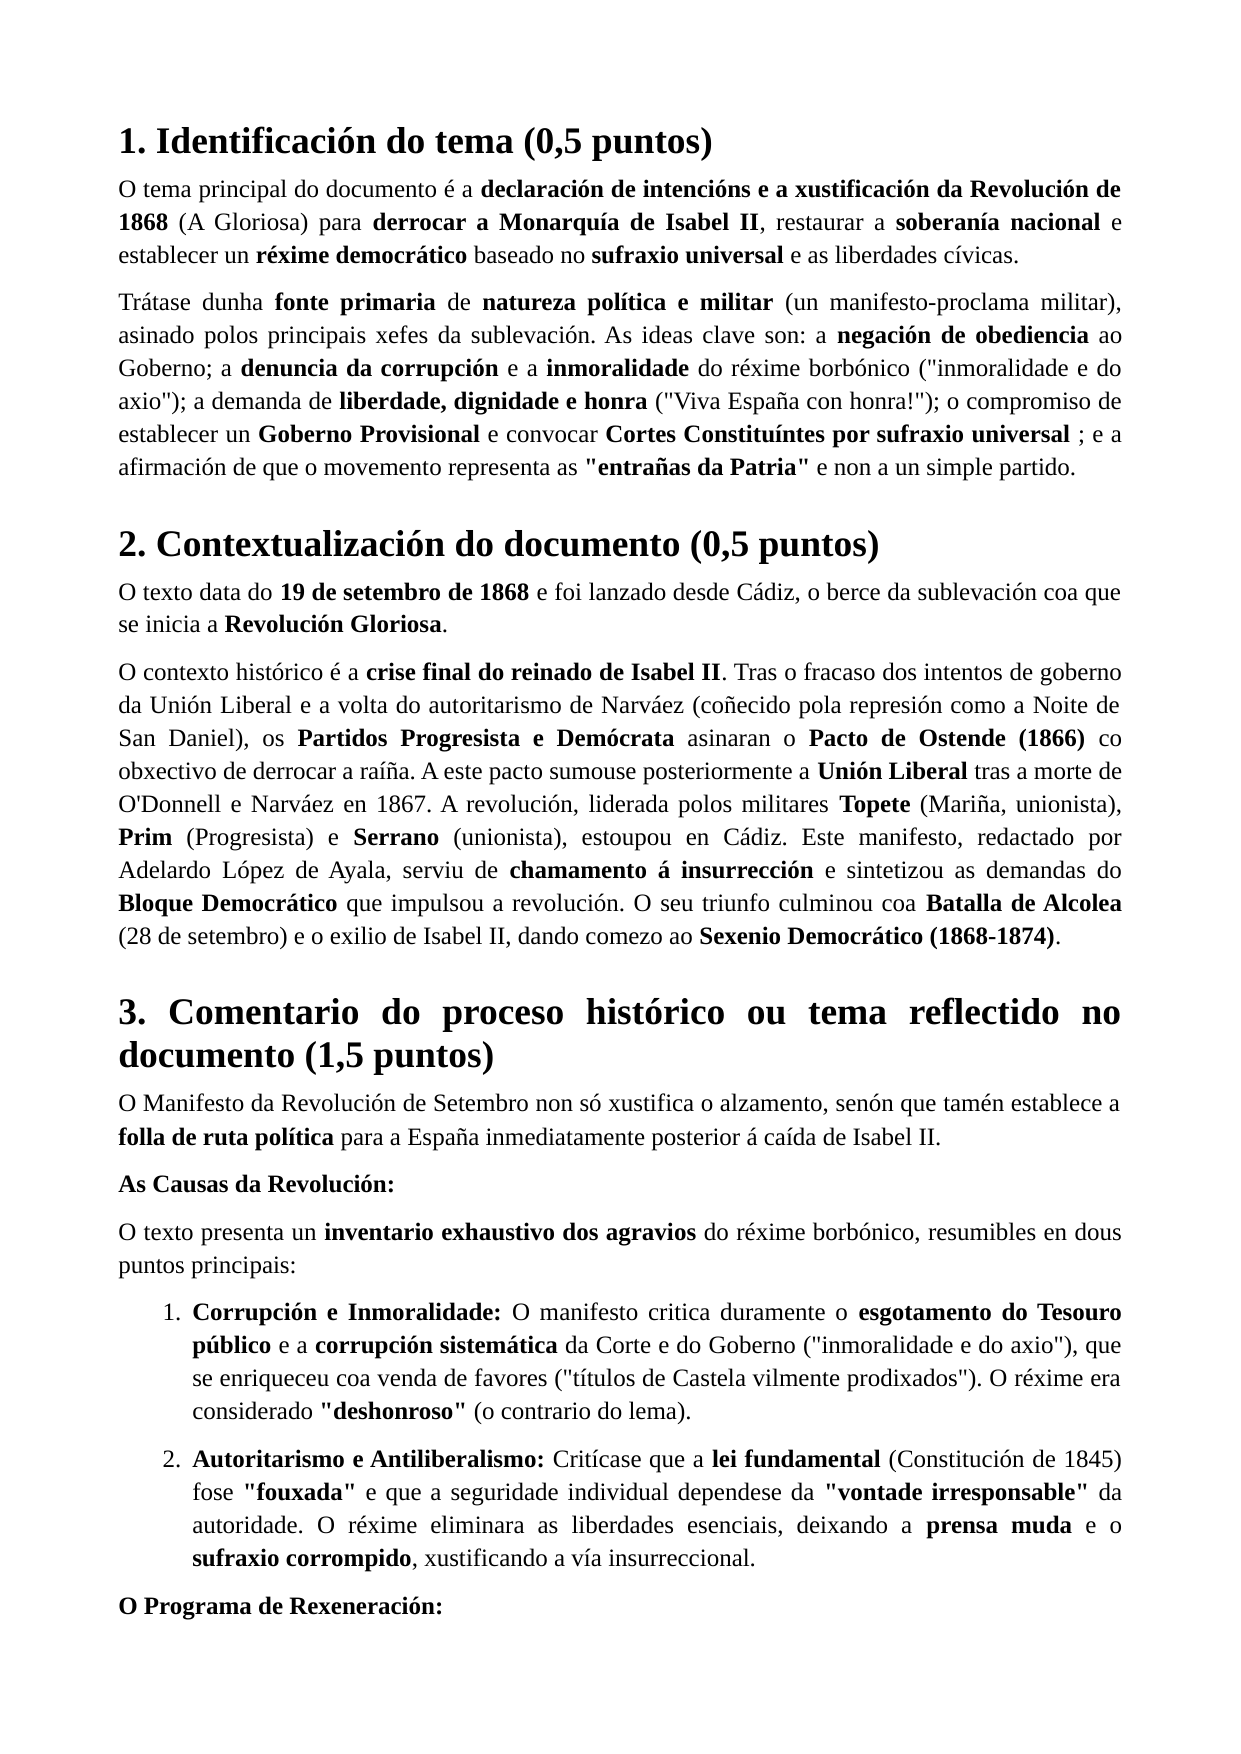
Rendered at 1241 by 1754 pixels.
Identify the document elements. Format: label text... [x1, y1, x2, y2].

text O Programa de Rexeneración: [118, 1591, 1122, 1619]
subtitle 1. Identificación do tema (0,5 puntos) [118, 118, 1122, 161]
text O texto presenta un inventario exhaustivo dos agravios do réxime borbónico, resumibles en dous puntos principais: [118, 1217, 1122, 1278]
subtitle 2. Contextualización do documento (0,5 puntos) [118, 521, 1122, 564]
list Autoritarismo e Antiliberalismo: Critícase que a lei fundamental (Constitución de 1845) fose "fouxada" e que a seguridade individual dependese da "vontade irresponsable" da autoridade. O réxime eliminara as liberdades esenciais, deixando a prensa muda e o sufraxio corrompido, xustificando a vía insurreccional. [162, 1444, 1122, 1572]
text As Causas da Revolución: [118, 1169, 1122, 1198]
text O contexto histórico é a crise final do reinado de Isabel II. Tras o fracaso dos intentos de goberno da Unión Liberal e a volta do autoritarismo de Narváez (coñecido pola represión como a Noite de San Daniel), os Partidos Progresista e Demócrata asinaran o Pacto de Ostende (1866) co obxectivo de derrocar a raíña. A este pacto sumouse posteriormente a Unión Liberal tras a morte de O'Donnell e Narváez en 1867. A revolución, liderada polos militares Topete (Mariña, unionista), Prim (Progresista) e Serrano (unionista), estoupou en Cádiz. Este manifesto, redactado por Adelardo López de Ayala, serviu de chamamento á insurrección e sintetizou as demandas do Bloque Democrático que impulsou a revolución. O seu triunfo culminou coa Batalla de Alcolea (28 de setembro) e o exilio de Isabel II, dando comezo ao Sexenio Democrático (1868-1874). [118, 657, 1122, 950]
text Trátase dunha fonte primaria de natureza política e militar (un manifesto-proclama militar), asinado polos principais xefes da sublevación. As ideas clave son: a negación de obediencia ao Goberno; a denuncia da corrupción e a inmoralidade do réxime borbónico ("inmoralidade e do axio"); a demanda de liberdade, dignidade e honra ("Viva España con honra!"); o compromiso de establecer un Goberno Provisional e convocar Cortes Constituíntes por sufraxio universal ; e a afirmación de que o movemento representa as "entrañas da Patria" e non a un simple partido. [118, 287, 1122, 481]
subtitle 3. Comentario do proceso histórico ou tema reflectido no documento (1,5 puntos) [118, 990, 1122, 1076]
list Corrupción e Inmoralidade: O manifesto critica duramente o esgotamento do Tesouro público e a corrupción sistemática da Corte e do Goberno ("inmoralidade e do axio"), que se enriqueceu coa venda de favores ("títulos de Castela vilmente prodixados"). O réxime era considerado "deshonroso" (o contrario do lema). [162, 1297, 1122, 1425]
text O texto data do 19 de setembro de 1868 e foi lanzado desde Cádiz, o berce da sublevación coa que se inicia a Revolución Gloriosa. [118, 577, 1122, 638]
text O tema principal do documento é a declaración de intencións e a xustificación da Revolución de 1868 (A Gloriosa) para derrocar a Monarquía de Isabel II, restaurar a soberanía nacional e establecer un réxime democrático baseado no sufraxio universal e as liberdades cívicas. [118, 174, 1122, 268]
text O Manifesto da Revolución de Setembro non só xustifica o alzamento, senón que tamén establece a folla de ruta política para a España inmediatamente posterior á caída de Isabel II. [118, 1088, 1122, 1150]
